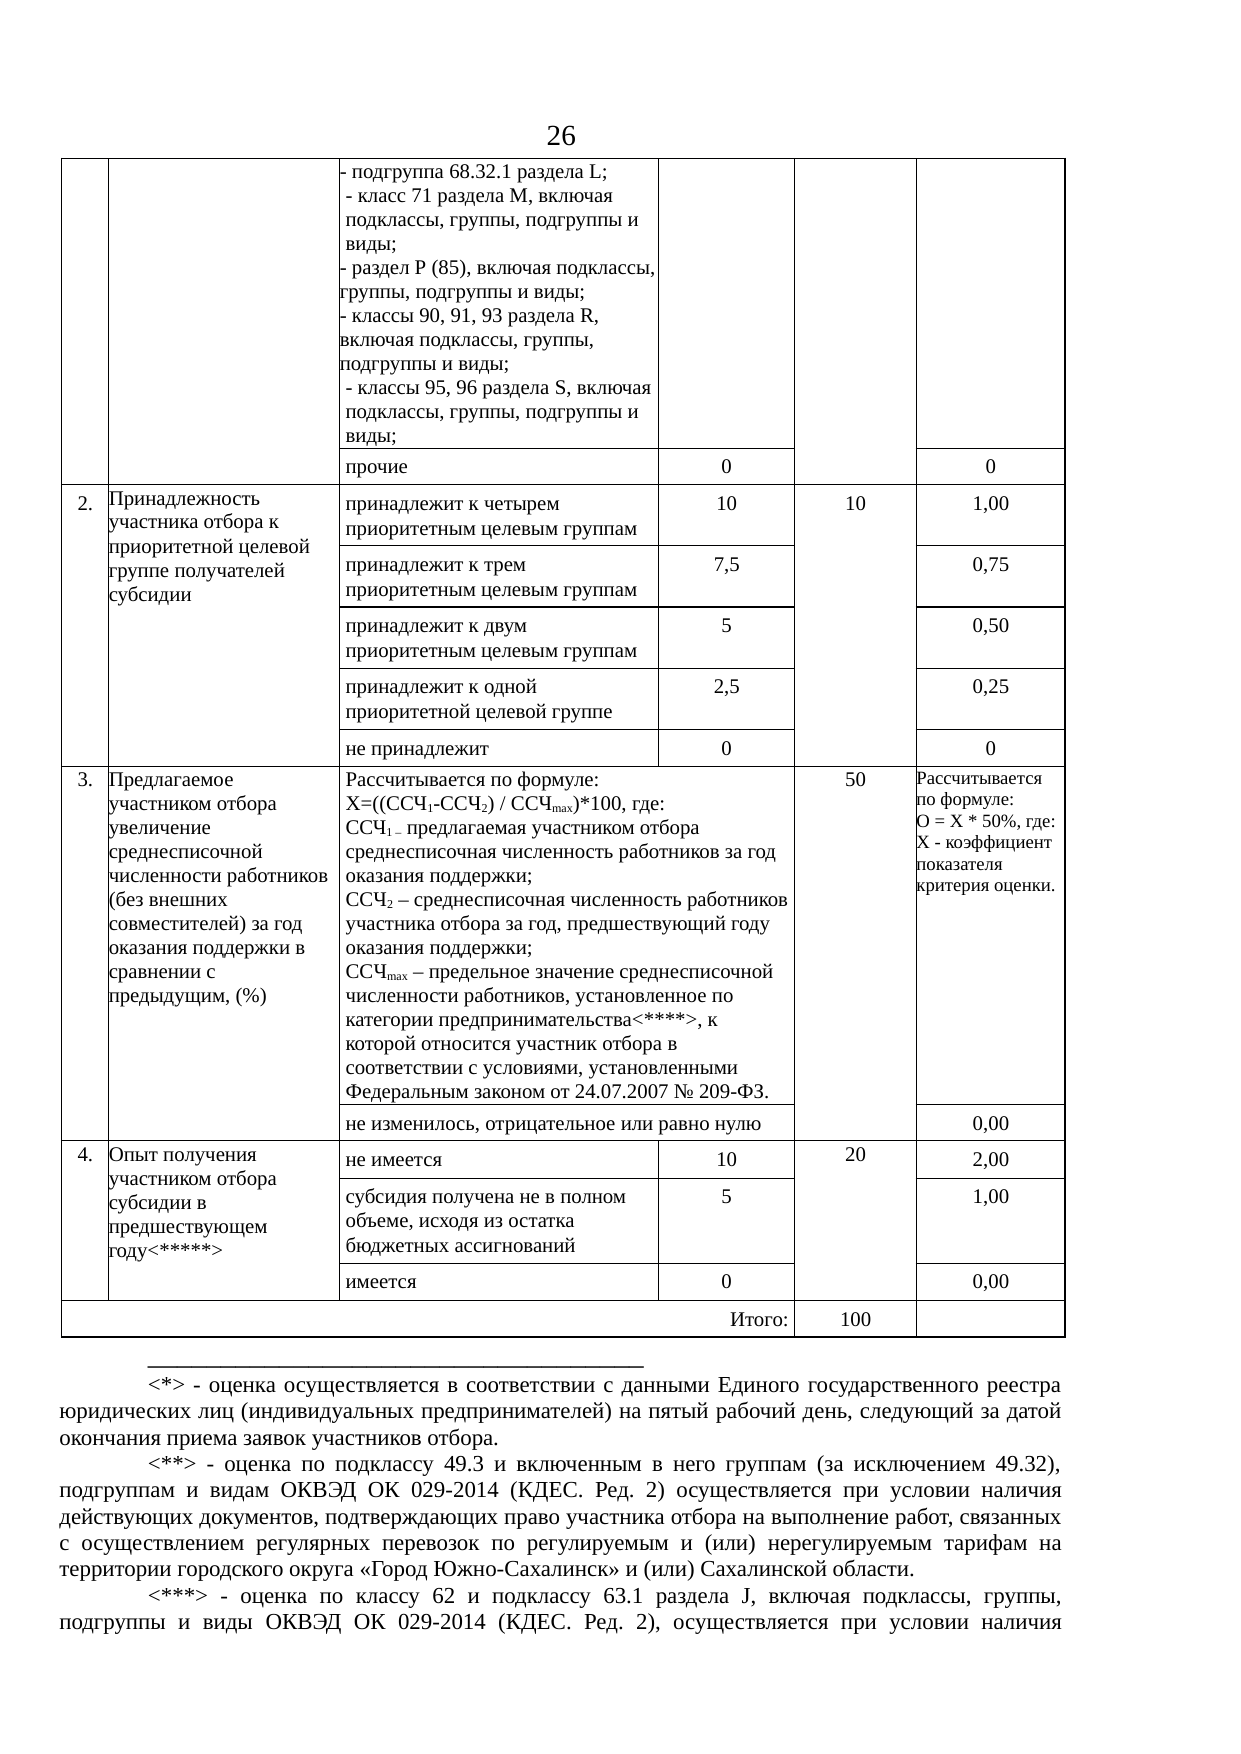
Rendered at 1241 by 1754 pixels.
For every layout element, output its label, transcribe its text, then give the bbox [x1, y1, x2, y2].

table_cell 10 [659, 485, 794, 545]
table_cell 0 [659, 1264, 794, 1299]
table_cell 7,5 [659, 546, 794, 606]
table_cell 0 [659, 730, 794, 766]
table_cell 20 [795, 1141, 916, 1299]
table_cell 2. [62, 485, 108, 766]
table_cell принадлежит к трем приоритетным целевым группам [340, 546, 658, 606]
table_cell принадлежит к четырем приоритетным целевым группам [340, 485, 658, 545]
table_cell прочие [340, 449, 658, 484]
table_cell Принадлежность участника отбора к приоритетной целевой группе получателей субсидии [109, 485, 339, 766]
table_cell Опыт получения участником отбора субсидии в предшествующем году<*****> [109, 1141, 339, 1299]
table_cell 50 [795, 767, 916, 1140]
table_cell 10 [659, 1141, 794, 1177]
text <*> - оценка осуществляется в соответствии с данными Единого государственного реестра юридических лиц (индивидуальных предпринимателей) на пятый рабочий день, следующий за датой окончания приема заявок участников отбора. [59, 1371, 1063, 1450]
table_cell [917, 159, 1064, 447]
table_cell 0 [659, 449, 794, 484]
table_cell 0,75 [917, 546, 1064, 606]
table_cell 0,00 [917, 1264, 1064, 1299]
table_cell [659, 159, 794, 447]
text <***> - оценка по классу 62 и подклассу 63.1 раздела J, включая подклассы, группы, подгруппы и виды ОКВЭД ОК 029-2014 (КДЕС. Ред. 2), осуществляется при условии наличия [59, 1582, 1063, 1634]
table_cell 5 [659, 608, 794, 667]
table_cell не изменилось, отрицательное или равно нулю [340, 1105, 794, 1140]
table_cell 10 [795, 485, 916, 766]
table_cell 1,00 [917, 485, 1064, 545]
table_cell - подгруппа 68.32.1 раздела L; - класс 71 раздела М, включая подклассы, группы, подгруппы и виды; - раздел Р (85), включая подклассы, группы, подгруппы и виды; - классы 90, 91, 93 раздела R, включая подклассы, группы, подгруппы и виды; - классы 95, 96 раздела S, включая подклассы, группы, подгруппы и виды; [340, 159, 658, 447]
table_cell [917, 1301, 1064, 1336]
table_cell не имеется [340, 1141, 658, 1177]
table_cell принадлежит к одной приоритетной целевой группе [340, 669, 658, 728]
table_cell 0 [917, 449, 1064, 484]
text <**> - оценка по подклассу 49.3 и включенным в него группам (за исключением 49.32), подгруппам и видам ОКВЭД ОК 029-2014 (КДЕС. Ред. 2) осуществляется при условии наличия действующих документов, подтверждающих право участника отбора на выполнение работ, связанных с осуществлением регулярных перевозок по регулируемым и (или) нерегулируемым тарифам на территории городского округа «Город Южно-Сахалинск» и (или) Сахалинской области. [59, 1450, 1063, 1582]
text __________________________________ [59, 1337, 1063, 1371]
table_cell субсидия получена не в полном объеме, исходя из остатка бюджетных ассигнований [340, 1179, 658, 1262]
table_cell 0,25 [917, 669, 1064, 728]
table_cell 0 [917, 730, 1064, 766]
table_cell Рассчитывается по формуле: О = Х * 50%, где: Х - коэффициент показателя критерия оценки. [917, 767, 1064, 1103]
table_cell 4. [62, 1141, 108, 1299]
table_cell 0,50 [917, 608, 1064, 667]
table_cell Итого: [62, 1301, 794, 1336]
table_cell 1,00 [917, 1179, 1064, 1262]
table_cell 100 [795, 1301, 916, 1336]
table_cell 2,00 [917, 1141, 1064, 1177]
table_cell принадлежит к двум приоритетным целевым группам [340, 608, 658, 667]
table_cell Рассчитывается по формуле: Х=((ССЧ1-CCЧ2) / CCЧmax)*100, где: ССЧ1 – предлагаемая участником отбора среднесписочная численность работников за год оказания поддержки; CCЧ2 – среднесписочная численность работников участника отбора за год, предшествующий году оказания поддержки; CCЧmax – предельное значение среднесписочной численности работников, установленное по категории предпринимательства<****>, к которой относится участник отбора в соответствии с условиями, установленными Федеральным законом от 24.07.2007 № 209-ФЗ. [340, 767, 794, 1103]
table_cell Предлагаемое участником отбора увеличение среднесписочной численности работников (без внешних совместителей) за год оказания поддержки в сравнении с предыдущим, (%) [109, 767, 339, 1140]
table_cell 2,5 [659, 669, 794, 728]
table_cell 3. [62, 767, 108, 1140]
table_cell не принадлежит [340, 730, 658, 766]
table_cell имеется [340, 1264, 658, 1299]
table_cell 5 [659, 1179, 794, 1262]
table_cell 0,00 [917, 1105, 1064, 1140]
